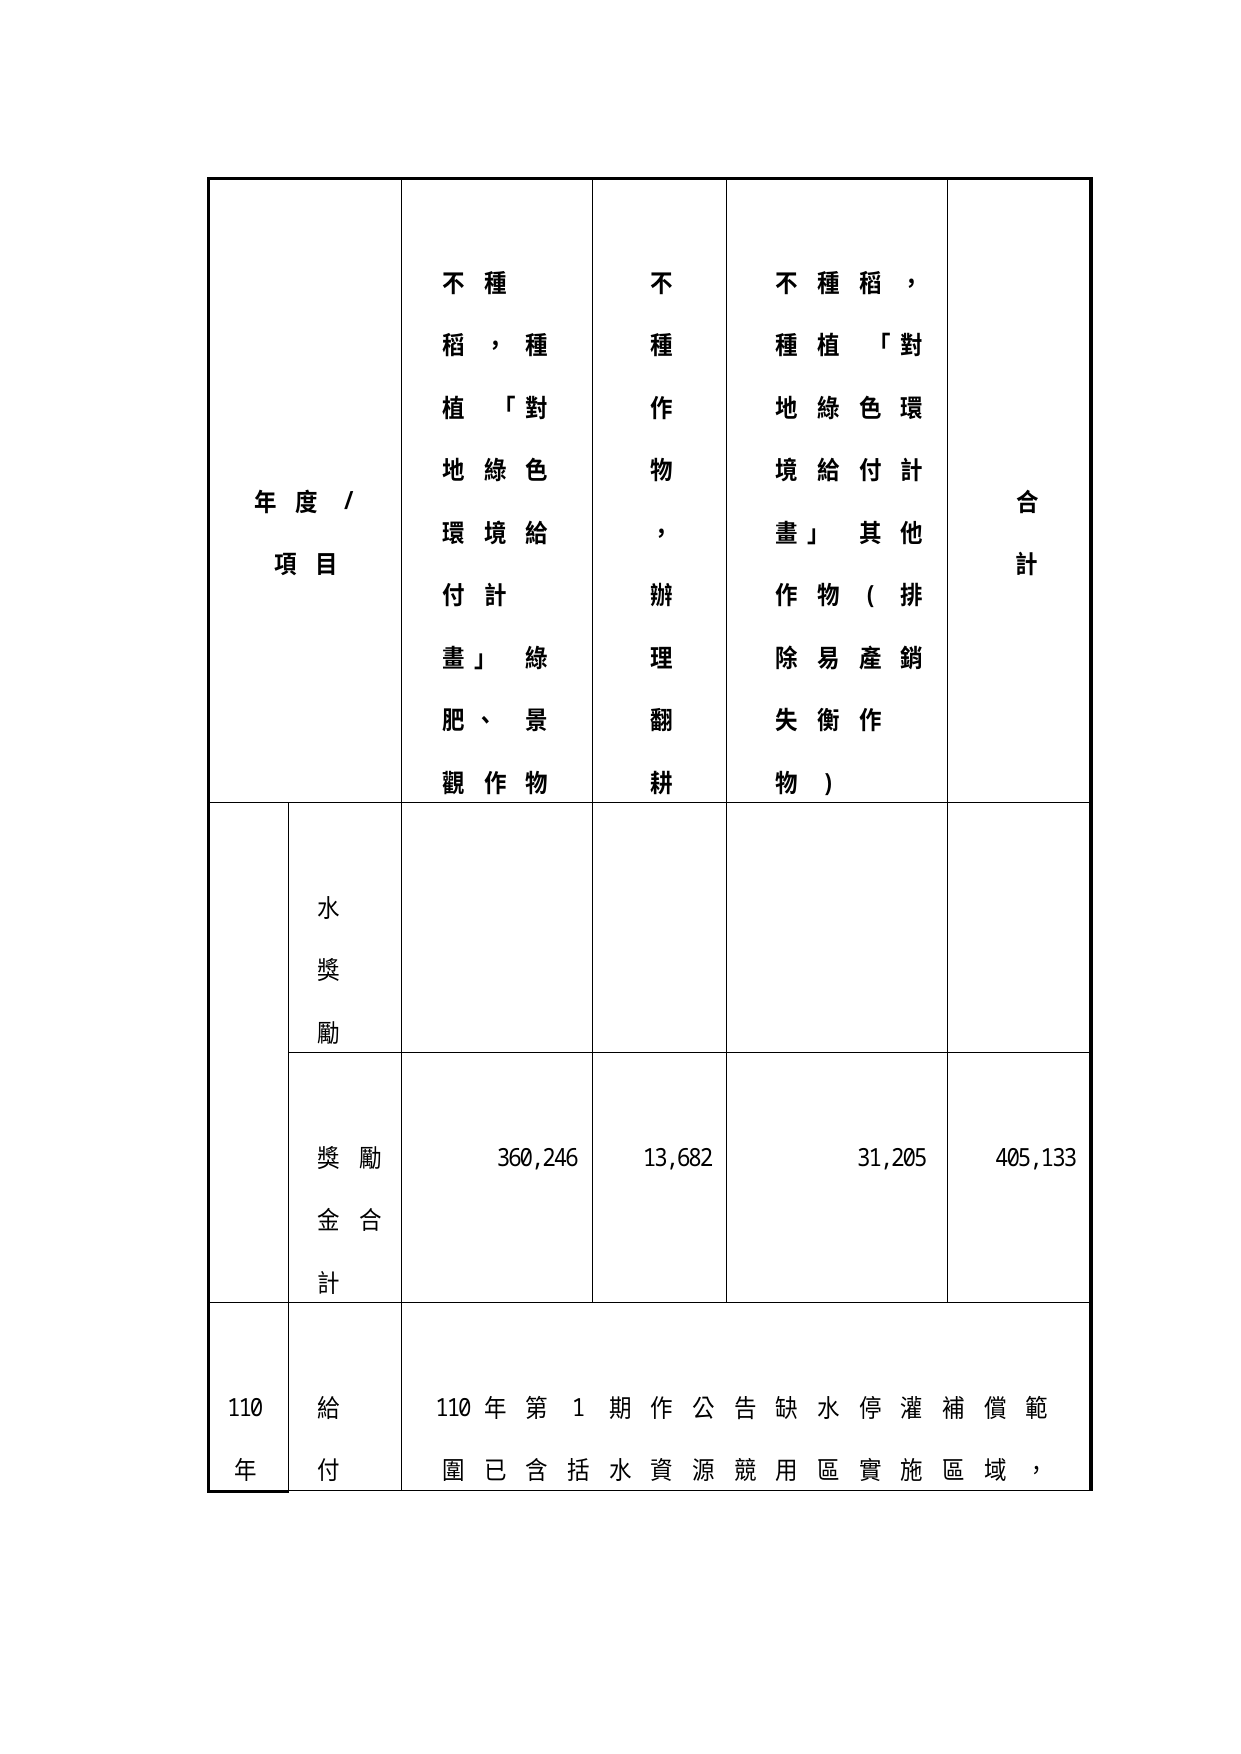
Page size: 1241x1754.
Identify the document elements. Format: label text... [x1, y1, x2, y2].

table_cell [948, 803, 1089, 1052]
table_cell [210, 803, 288, 1302]
table_cell 31,205 [727, 1053, 947, 1302]
table_header 不種稻，種植「對地綠色環境給付計畫」綠肥、景觀作物 [402, 180, 592, 802]
table_cell 110年 [210, 1303, 288, 1490]
table_cell 水獎勵 [289, 803, 401, 1052]
table_header 合 計 [948, 180, 1089, 802]
table_header 不種稻，種植「對地綠色環境給付計畫」其他作物(排除易產銷失衡作物) [727, 180, 947, 802]
table_cell [402, 803, 592, 1052]
table_cell 獎勵金合計 [289, 1053, 401, 1302]
table_header 不種作物，辦理翻耕 [593, 180, 726, 802]
table_cell [593, 803, 726, 1052]
table_cell 110年第1期作公告缺水停灌補償範圍已含括水資源競用區實施區域， [402, 1303, 1089, 1490]
table_cell [727, 803, 947, 1052]
table_cell 13,682 [593, 1053, 726, 1302]
table_header 年度/項目 [210, 180, 401, 802]
table_cell 405,133 [948, 1053, 1089, 1302]
table_cell 給付 [289, 1303, 401, 1490]
table_cell 360,246 [402, 1053, 592, 1302]
